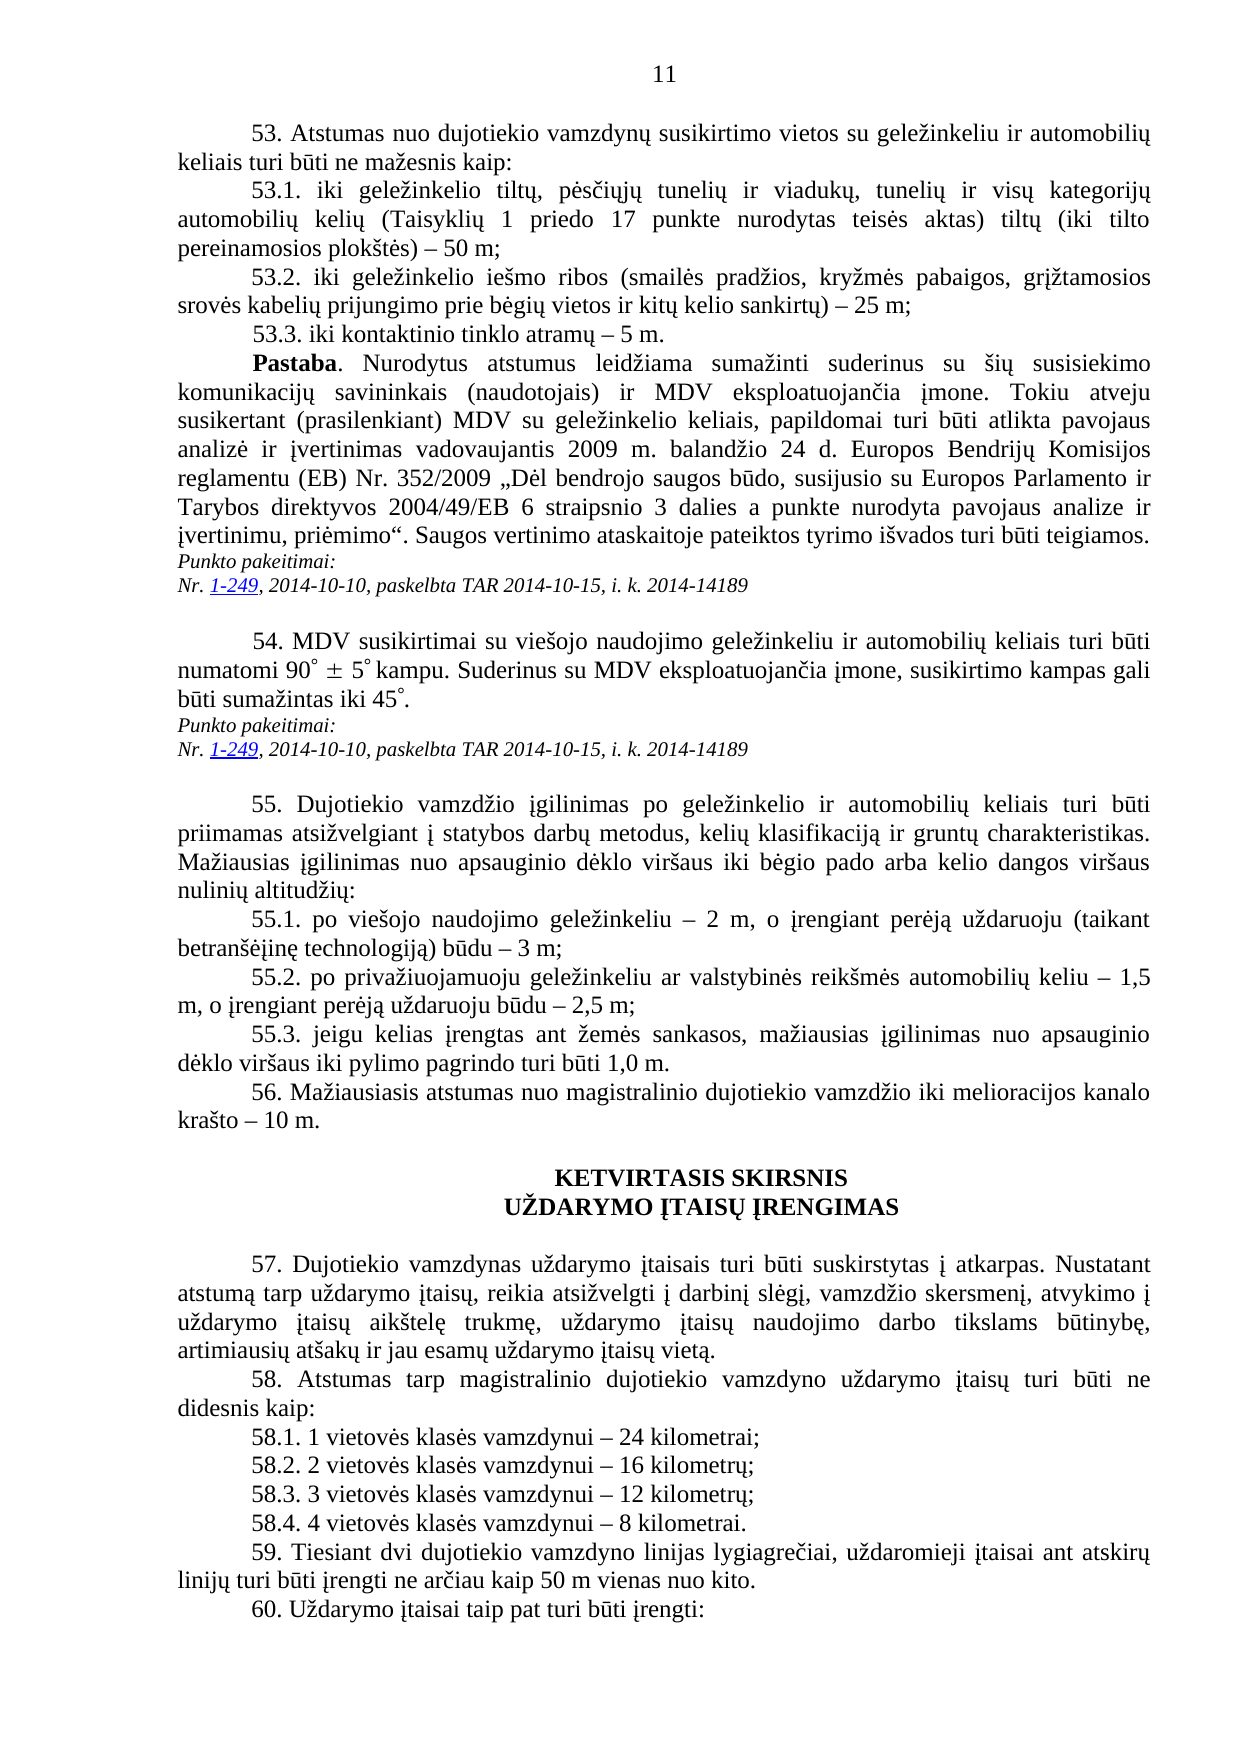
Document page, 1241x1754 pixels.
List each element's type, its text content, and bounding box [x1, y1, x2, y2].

text Punkto pakeitimai: [177, 712, 1152, 737]
text Nr. 1-249, 2014-10-10, paskelbta TAR 2014-10-15, i. k. 2014-14189 [177, 737, 1152, 761]
text 53.3. iki kontaktinio tinklo atramų – 5 m. [177, 319, 1152, 348]
text 58.1. 1 vietovės klasės vamzdynui – 24 kilometrai; [177, 1422, 1152, 1451]
text 58.3. 3 vietovės klasės vamzdynui – 12 kilometrų; [177, 1479, 1152, 1508]
text Nr. 1-249, 2014-10-10, paskelbta TAR 2014-10-15, i. k. 2014-14189 [177, 573, 1152, 597]
text 55.2. po privažiuojamuoju geležinkeliu ar valstybinės reikšmės automobilių keliu – 1,5 m, o įrengiant perėją uždaruoju būdu – 2,5 m; [177, 962, 1152, 1019]
text 53.2. iki geležinkelio iešmo ribos (smailės pradžios, kryžmės pabaigos, grįžtamosios srovės kabelių prijungimo prie bėgių vietos ir kitų kelio sankirtų) – 25 m; [177, 262, 1152, 319]
text Punkto pakeitimai: [177, 549, 1152, 573]
text 54. MDV susikirtimai su viešojo naudojimo geležinkeliu ir automobilių keliais turi būti numatomi 90  5 kampu. Suderinus su MDV eksploatuojančia įmone, susikirtimo kampas gali būti sumažintas iki 45. [177, 626, 1152, 712]
text UŽDARYMO ĮTAISŲ ĮRENGIMAS [177, 1192, 1152, 1221]
text 56. Mažiausiasis atstumas nuo magistralinio dujotiekio vamzdžio iki melioracijos kanalo krašto – 10 m. [177, 1077, 1152, 1134]
text 55.3. jeigu kelias įrengtas ant žemės sankasos, mažiausias įgilinimas nuo apsauginio dėklo viršaus iki pylimo pagrindo turi būti 1,0 m. [177, 1019, 1152, 1077]
text 59. Tiesiant dvi dujotiekio vamzdyno linijas lygiagrečiai, uždaromieji įtaisai ant atskirų linijų turi būti įrengti ne arčiau kaip 50 m vienas nuo kito. [177, 1537, 1152, 1594]
text 55.1. po viešojo naudojimo geležinkeliu – 2 m, o įrengiant perėją uždaruoju (taikant betranšėįinę technologiją) būdu – 3 m; [177, 904, 1152, 962]
text 53.1. iki geležinkelio tiltų, pėsčiųjų tunelių ir viadukų, tunelių ir visų kategorijų automobilių kelių (Taisyklių 1 priedo 17 punkte nurodytas teisės aktas) tiltų (iki tilto pereinamosios plokštės) – 50 m; [177, 176, 1152, 262]
text 58.4. 4 vietovės klasės vamzdynui – 8 kilometrai. [177, 1508, 1152, 1537]
text 55. Dujotiekio vamzdžio įgilinimas po geležinkelio ir automobilių keliais turi būti priimamas atsižvelgiant į statybos darbų metodus, kelių klasifikaciją ir gruntų charakteristikas. Mažiausias įgilinimas nuo apsauginio dėklo viršaus iki bėgio pado arba kelio dangos viršaus nulinių altitudžių: [177, 789, 1152, 904]
text 53. Atstumas nuo dujotiekio vamzdynų susikirtimo vietos su geležinkeliu ir automobilių keliais turi būti ne mažesnis kaip: [177, 118, 1152, 176]
text 58.2. 2 vietovės klasės vamzdynui – 16 kilometrų; [177, 1451, 1152, 1479]
text Pastaba. Nurodytus atstumus leidžiama sumažinti suderinus su šių susisiekimo komunikacijų savininkais (naudotojais) ir MDV eksploatuojančia įmone. Tokiu atveju susikertant (prasilenkiant) MDV su geležinkelio keliais, papildomai turi būti atlikta pavojaus analizė ir įvertinimas vadovaujantis 2009 m. balandžio 24 d. Europos Bendrijų Komisijos reglamentu (EB) Nr. 352/2009 „Dėl bendrojo saugos būdo, susijusio su Europos Parlamento ir Tarybos direktyvos 2004/49/EB 6 straipsnio 3 dalies a punkte nurodyta pavojaus analize ir įvertinimu, priėmimo“. Saugos vertinimo ataskaitoje pateiktos tyrimo išvados turi būti teigiamos. [177, 348, 1152, 549]
text 58. Atstumas tarp magistralinio dujotiekio vamzdyno uždarymo įtaisų turi būti ne didesnis kaip: [177, 1364, 1152, 1422]
text 60. Uždarymo įtaisai taip pat turi būti įrengti: [177, 1594, 1152, 1623]
text 57. Dujotiekio vamzdynas uždarymo įtaisais turi būti suskirstytas į atkarpas. Nustatant atstumą tarp uždarymo įtaisų, reikia atsižvelgti į darbinį slėgį, vamzdžio skersmenį, atvykimo į uždarymo įtaisų aikštelę trukmę, uždarymo įtaisų naudojimo darbo tikslams būtinybę, artimiausių atšakų ir jau esamų uždarymo įtaisų vietą. [177, 1249, 1152, 1364]
text KETVIRTASIS SKIRSNIS [177, 1163, 1152, 1192]
